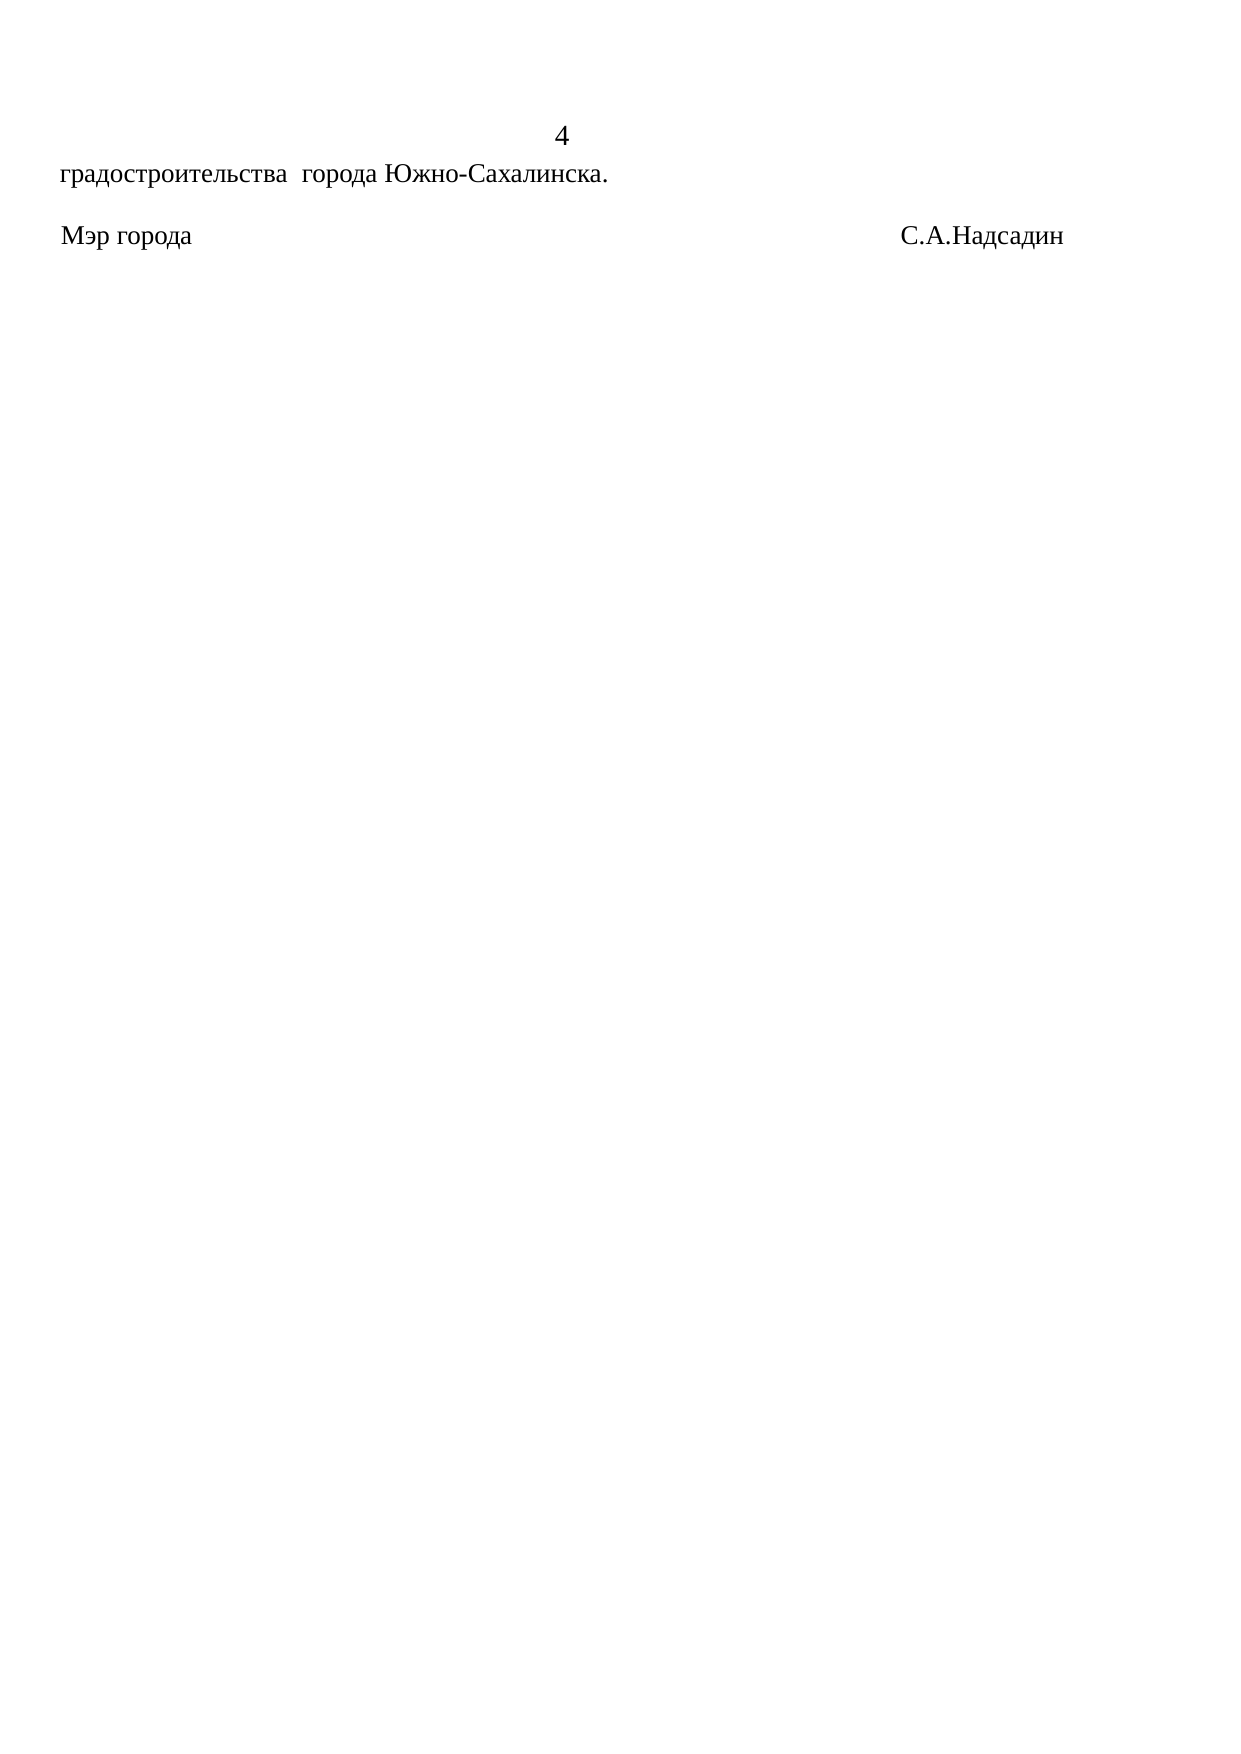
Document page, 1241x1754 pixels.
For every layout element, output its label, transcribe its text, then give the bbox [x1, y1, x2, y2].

text градостроительства города Южно-Сахалинска. [59, 158, 1064, 189]
list Мэр города С.А.Надсадин [61, 220, 1064, 251]
